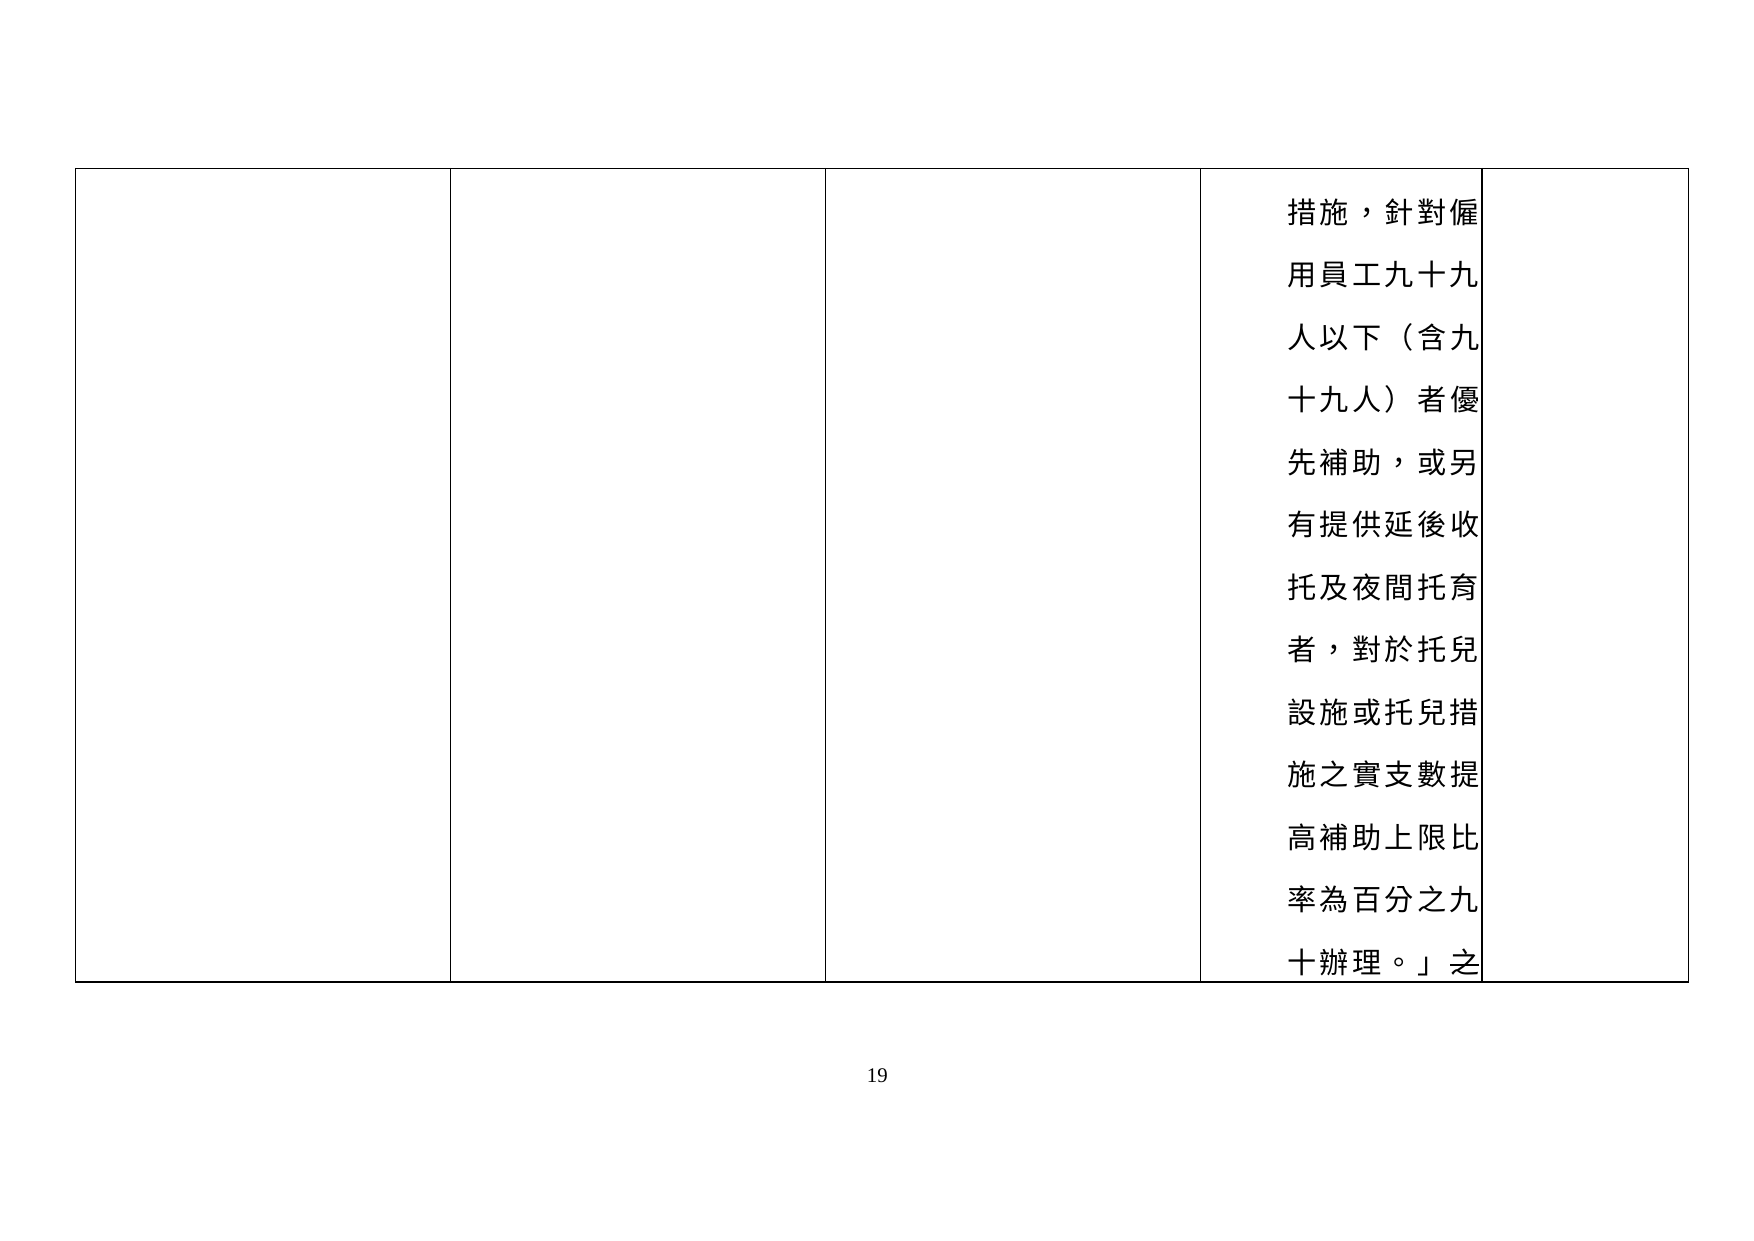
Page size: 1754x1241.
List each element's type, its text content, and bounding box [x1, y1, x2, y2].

table_cell [451, 169, 825, 981]
table_cell 措施，針對僱用員工九十九人以下（含九十九人）者優先補助，或另有提供延後收托及夜間托育者，對於托兒設施或托兒措施之實支數提高補助上限比率為百分之九十辦理。」之 [1201, 169, 1481, 981]
table_cell [1483, 169, 1688, 981]
table_cell [76, 169, 450, 981]
table_cell [826, 169, 1200, 981]
